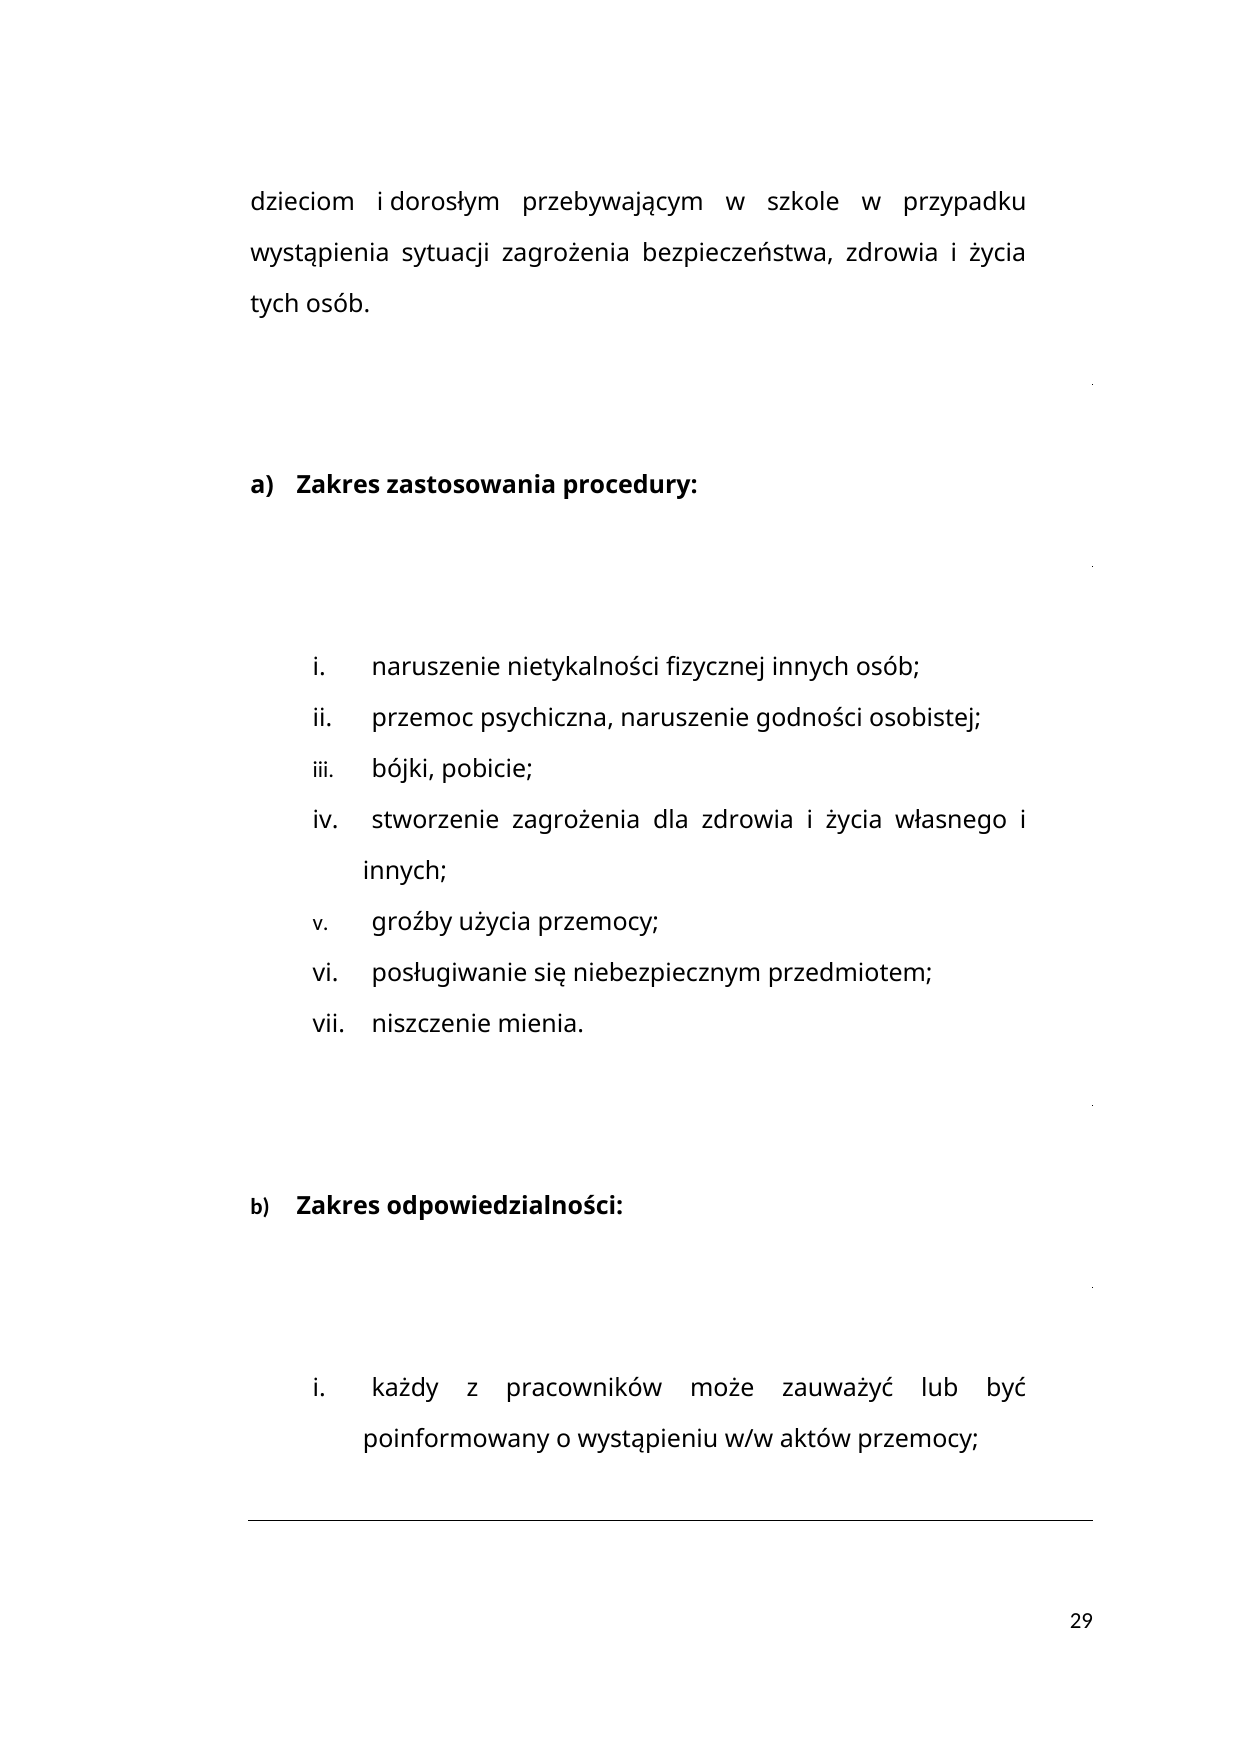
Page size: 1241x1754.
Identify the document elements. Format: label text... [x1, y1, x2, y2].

list groźby użycia przemocy; [249, 839, 1092, 890]
list niszczenie mienia. [249, 941, 1092, 1105]
list naruszenie nietykalności fizycznej innych osób; [249, 585, 1092, 635]
list bójki, pobicie; [249, 686, 1092, 737]
list stworzenie zagrożenia dla zdrowia i życia własnego i innych; [249, 737, 1092, 839]
list Zakres odpowiedzialności: [186, 1124, 1092, 1287]
list posługiwanie się niebezpiecznym przedmiotem; [249, 890, 1092, 941]
list każdy z pracowników może zauważyć lub być poinformowany o wystąpieniu w/w aktów przemocy; [249, 1306, 1092, 1519]
list przemoc psychiczna, naruszenie godności osobistej; [249, 635, 1092, 686]
list Zakres zastosowania procedury: [186, 403, 1092, 566]
list dzieciom i dorosłym przebywającym w szkole w przypadku wystąpienia sytuacji zagrożenia bezpieczeństwa, zdrowia i życia tych osób. [149, 119, 1092, 384]
